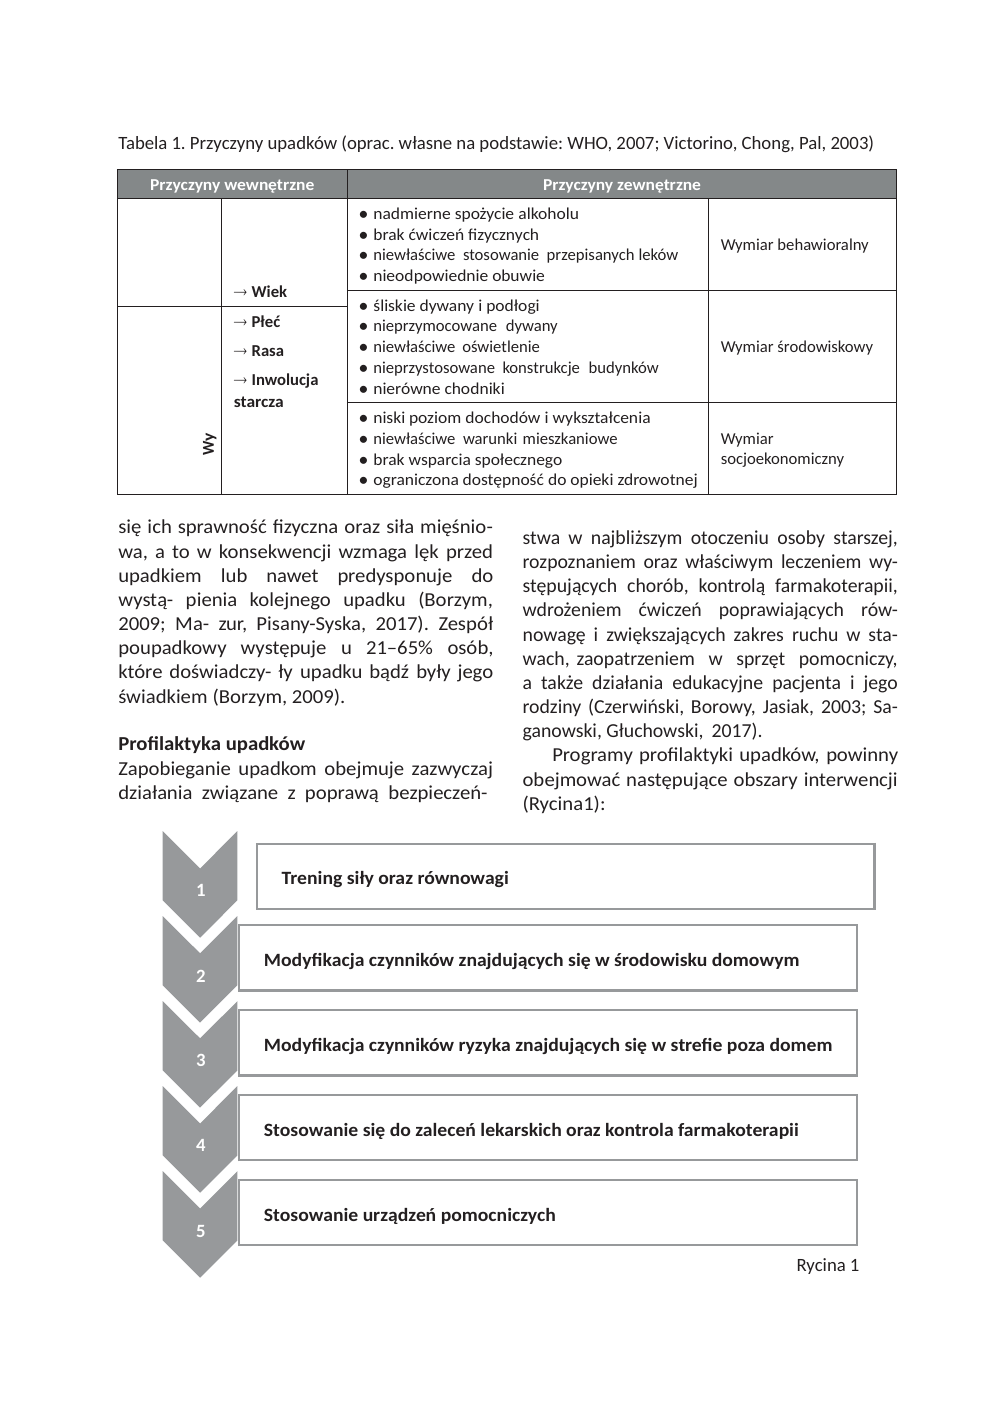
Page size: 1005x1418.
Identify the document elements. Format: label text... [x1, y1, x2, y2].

text Programy profilaktyki upadków, powinny obejmować następujące obszary interwencji (Rycina1): [522, 743, 898, 815]
table_cell nadmierne spożycie alkoholu [348, 199, 708, 223]
table_cell [222, 199, 347, 223]
table_cell starcza [222, 390, 347, 493]
table_cell bi [118, 335, 221, 364]
text Trening siły oraz równowagi [281, 866, 873, 889]
table_cell  Płeć [222, 307, 347, 335]
table_cell [709, 265, 896, 289]
text Zapobieganie upadkom obejmuje zazwyczaj działania związane z poprawą bezpieczeń- [118, 756, 493, 804]
table_cell niski poziom dochodów i wykształcenia niewłaściwe warunki mieszkaniowe brak wsparcia społecznego ograniczona dostępność do opieki zdrowotnej [348, 403, 708, 493]
text Stosowanie urządzeń pomocniczych [264, 1203, 856, 1226]
table_cell  Wiek [222, 265, 347, 306]
table_header Przyczyny wewnętrzne [118, 170, 347, 198]
table_cell iczny [118, 265, 221, 306]
subtitle Profilaktyka upadków [118, 732, 493, 756]
text się ich sprawność fizyczna oraz siła mięśnio- wa, a to w konsekwencji wzmaga lęk przed upadkiem lub nawet predysponuje do wystą- pienia kolejnego upadku (Borzym, 2009; Ma- zur, Pisany-Syska, 2017). Zespół poupadkowy występuje u 21–65% osób, które doświadczy- ły upadku bądź były jego świadkiem (Borzym, 2009). [118, 515, 493, 708]
table_header Przyczyny zewnętrzne [348, 170, 896, 198]
table_cell Wy [118, 390, 221, 493]
table_cell miar [118, 365, 221, 390]
text Rycina 1 [106, 1091, 859, 1276]
text Modyfikacja czynników znajdujących się w środowisku domowym [264, 948, 856, 971]
table_cell [118, 223, 221, 265]
table_cell nieodpowiednie obuwie [348, 265, 708, 289]
table_cell [118, 199, 221, 223]
table_cell Wymiar środowiskowy [709, 291, 896, 402]
text Tabela 1. Przyczyny upadków (oprac. własne na podstawie: WHO, 2007; Victorino, Chong, Pal, 2003) [118, 131, 910, 154]
table_cell [222, 223, 347, 265]
table_cell brak ćwiczeń fizycznych niewłaściwe stosowanie przepisanych leków [348, 223, 708, 265]
text Stosowanie się do zaleceń lekarskich oraz kontrola farmakoterapii [264, 1118, 856, 1141]
table_cell śliskie dywany i podłogi nieprzymocowane dywany niewłaściwe oświetlenie nieprzystosowane konstrukcje budynków nierówne chodniki [348, 291, 708, 402]
text stwa w najbliższym otoczeniu osoby starszej, rozpoznaniem oraz właściwym leczeniem wy- stępujących chorób, kontrolą farmakoterapii, wdrożeniem ćwiczeń poprawiających rów- nowagę i zwiększających zakres ruchu w sta- wach, zaopatrzeniem w sprzęt pomocniczy, a także działania edukacyjne pacjenta i jego rodziny (Czerwiński, Borowy, Jasiak, 2003; Sa- ganowski, Głuchowski, 2017). [522, 525, 898, 743]
table_cell olog [118, 307, 221, 335]
table_cell [709, 199, 896, 223]
table_cell  Rasa [222, 335, 347, 364]
text Modyfikacja czynników ryzyka znajdujących się w strefie poza domem [264, 1033, 856, 1056]
table_cell  Inwolucja [222, 365, 347, 390]
table_cell Wymiar behawioralny [709, 223, 896, 265]
table_cell Wymiar socjoekonomiczny [709, 403, 896, 493]
